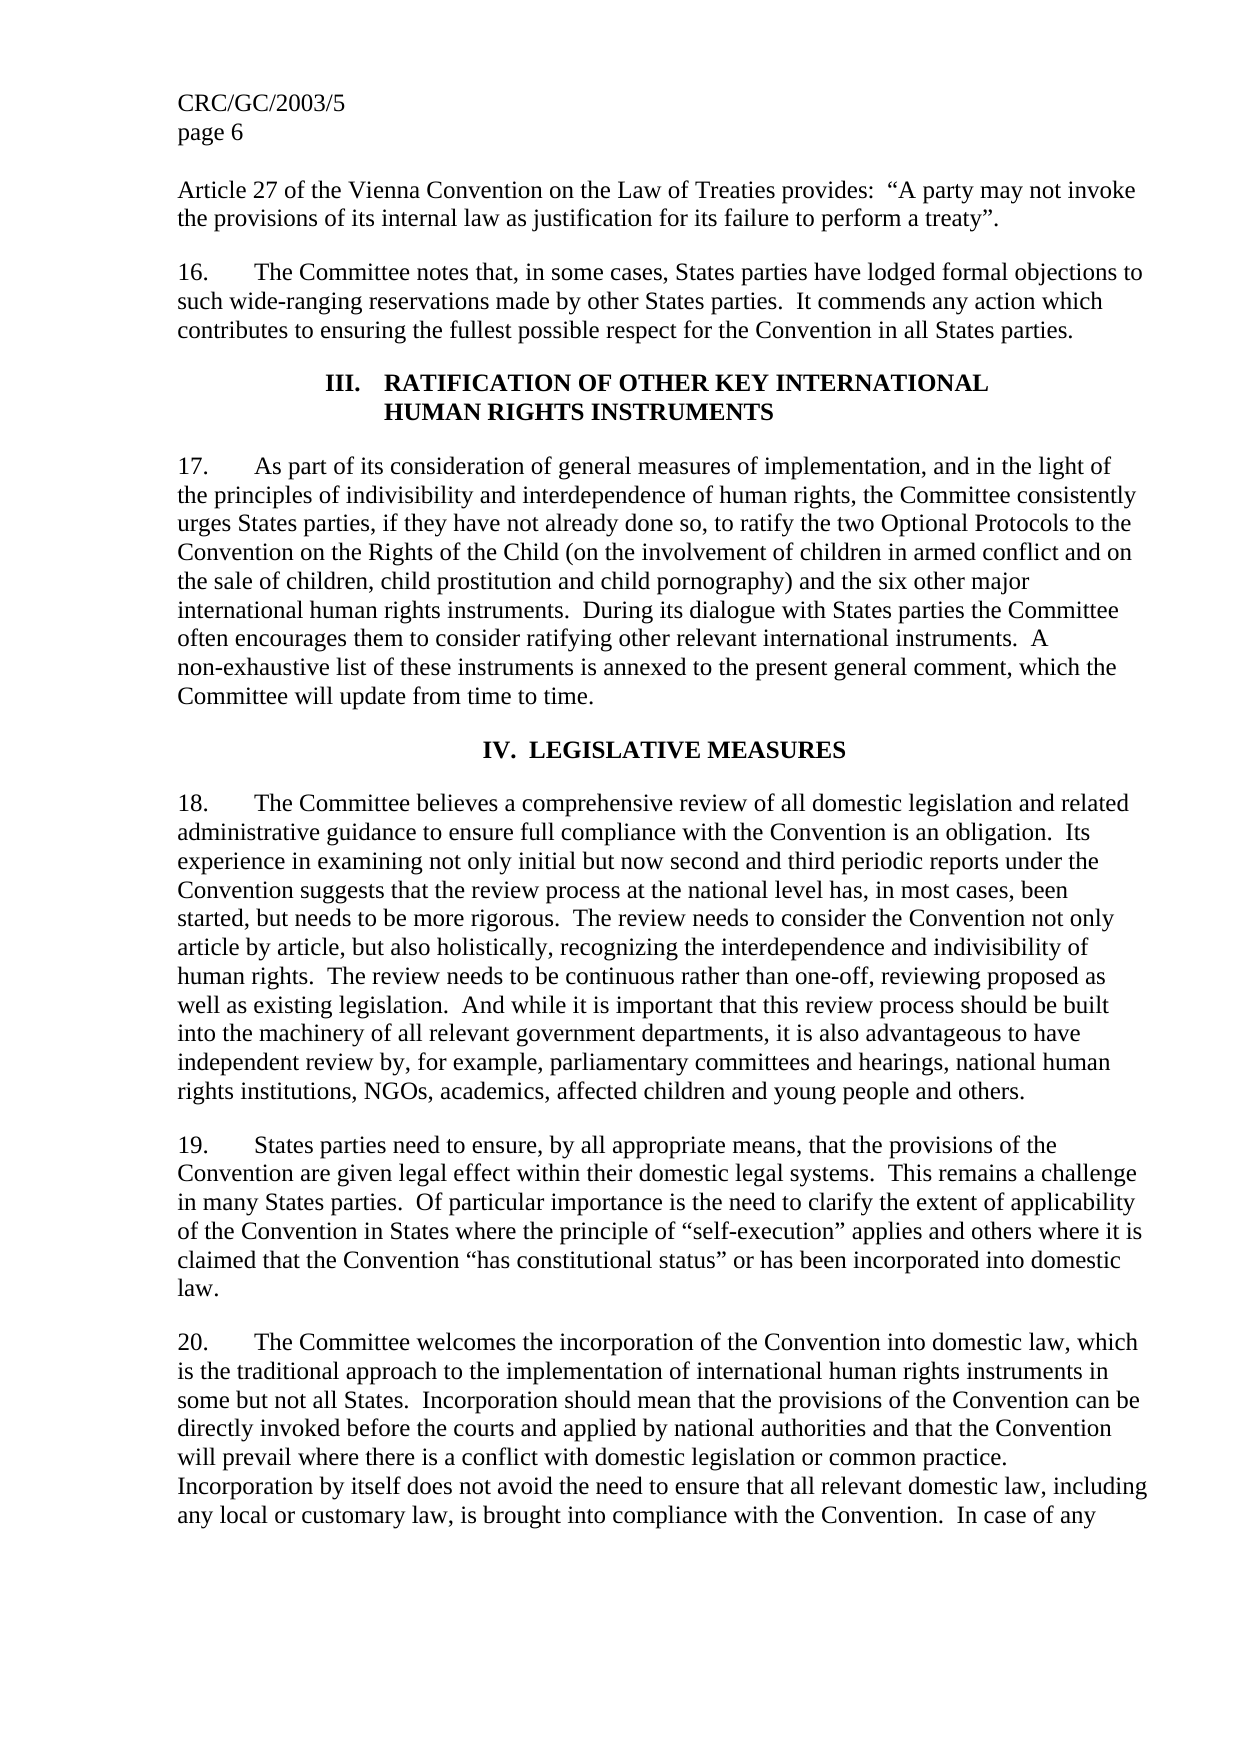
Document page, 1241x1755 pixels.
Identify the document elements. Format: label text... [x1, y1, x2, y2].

subtitle III. RATIFICATION OF OTHER KEY INTERNATIONAL HUMAN RIGHTS INSTRUMENTS [325, 368, 1152, 426]
list States parties need to ensure, by all appropriate means, that the provisions of the Convention are given legal effect within their domestic legal systems. This remains a challenge in many States parties. Of particular importance is the need to clarify the extent of applicability of the Convention in States where the principle of “self-execution” applies and others where it is claimed that the Convention “has constitutional status” or has been incorporated into domestic law. [177, 1130, 1152, 1302]
list The Committee welcomes the incorporation of the Convention into domestic law, which is the traditional approach to the implementation of international human rights instruments in some but not all States. Incorporation should mean that the provisions of the Convention can be directly invoked before the courts and applied by national authorities and that the Convention will prevail where there is a conflict with domestic legislation or common practice. Incorporation by itself does not avoid the need to ensure that all relevant domestic law, including any local or customary law, is brought into compliance with the Convention. In case of any [177, 1327, 1152, 1528]
list As part of its consideration of general measures of implementation, and in the light of the principles of indivisibility and interdependence of human rights, the Committee consistently urges States parties, if they have not already done so, to ratify the two Optional Protocols to the Convention on the Rights of the Child (on the involvement of children in armed conflict and on the sale of children, child prostitution and child pornography) and the six other major international human rights instruments. During its dialogue with States parties the Committee often encourages them to consider ratifying other relevant international instruments. A non‑exhaustive list of these instruments is annexed to the present general comment, which the Committee will update from time to time. [177, 451, 1152, 710]
subtitle IV. LEGISLATIVE MEASURES [177, 735, 1152, 763]
list The Committee notes that, in some cases, States parties have lodged formal objections to such wide-ranging reservations made by other States parties. It commends any action which contributes to ensuring the fullest possible respect for the Convention in all States parties. [177, 257, 1152, 343]
list Article 27 of the Vienna Convention on the Law of Treaties provides: “A party may not invoke the provisions of its internal law as justification for its failure to perform a treaty”. [177, 175, 1152, 232]
list The Committee believes a comprehensive review of all domestic legislation and related administrative guidance to ensure full compliance with the Convention is an obligation. Its experience in examining not only initial but now second and third periodic reports under the Convention suggests that the review process at the national level has, in most cases, been started, but needs to be more rigorous. The review needs to consider the Convention not only article by article, but also holistically, recognizing the interdependence and indivisibility of human rights. The review needs to be continuous rather than one-off, reviewing proposed as well as existing legislation. And while it is important that this review process should be built into the machinery of all relevant government departments, it is also advantageous to have independent review by, for example, parliamentary committees and hearings, national human rights institutions, NGOs, academics, affected children and young people and others. [177, 788, 1152, 1105]
